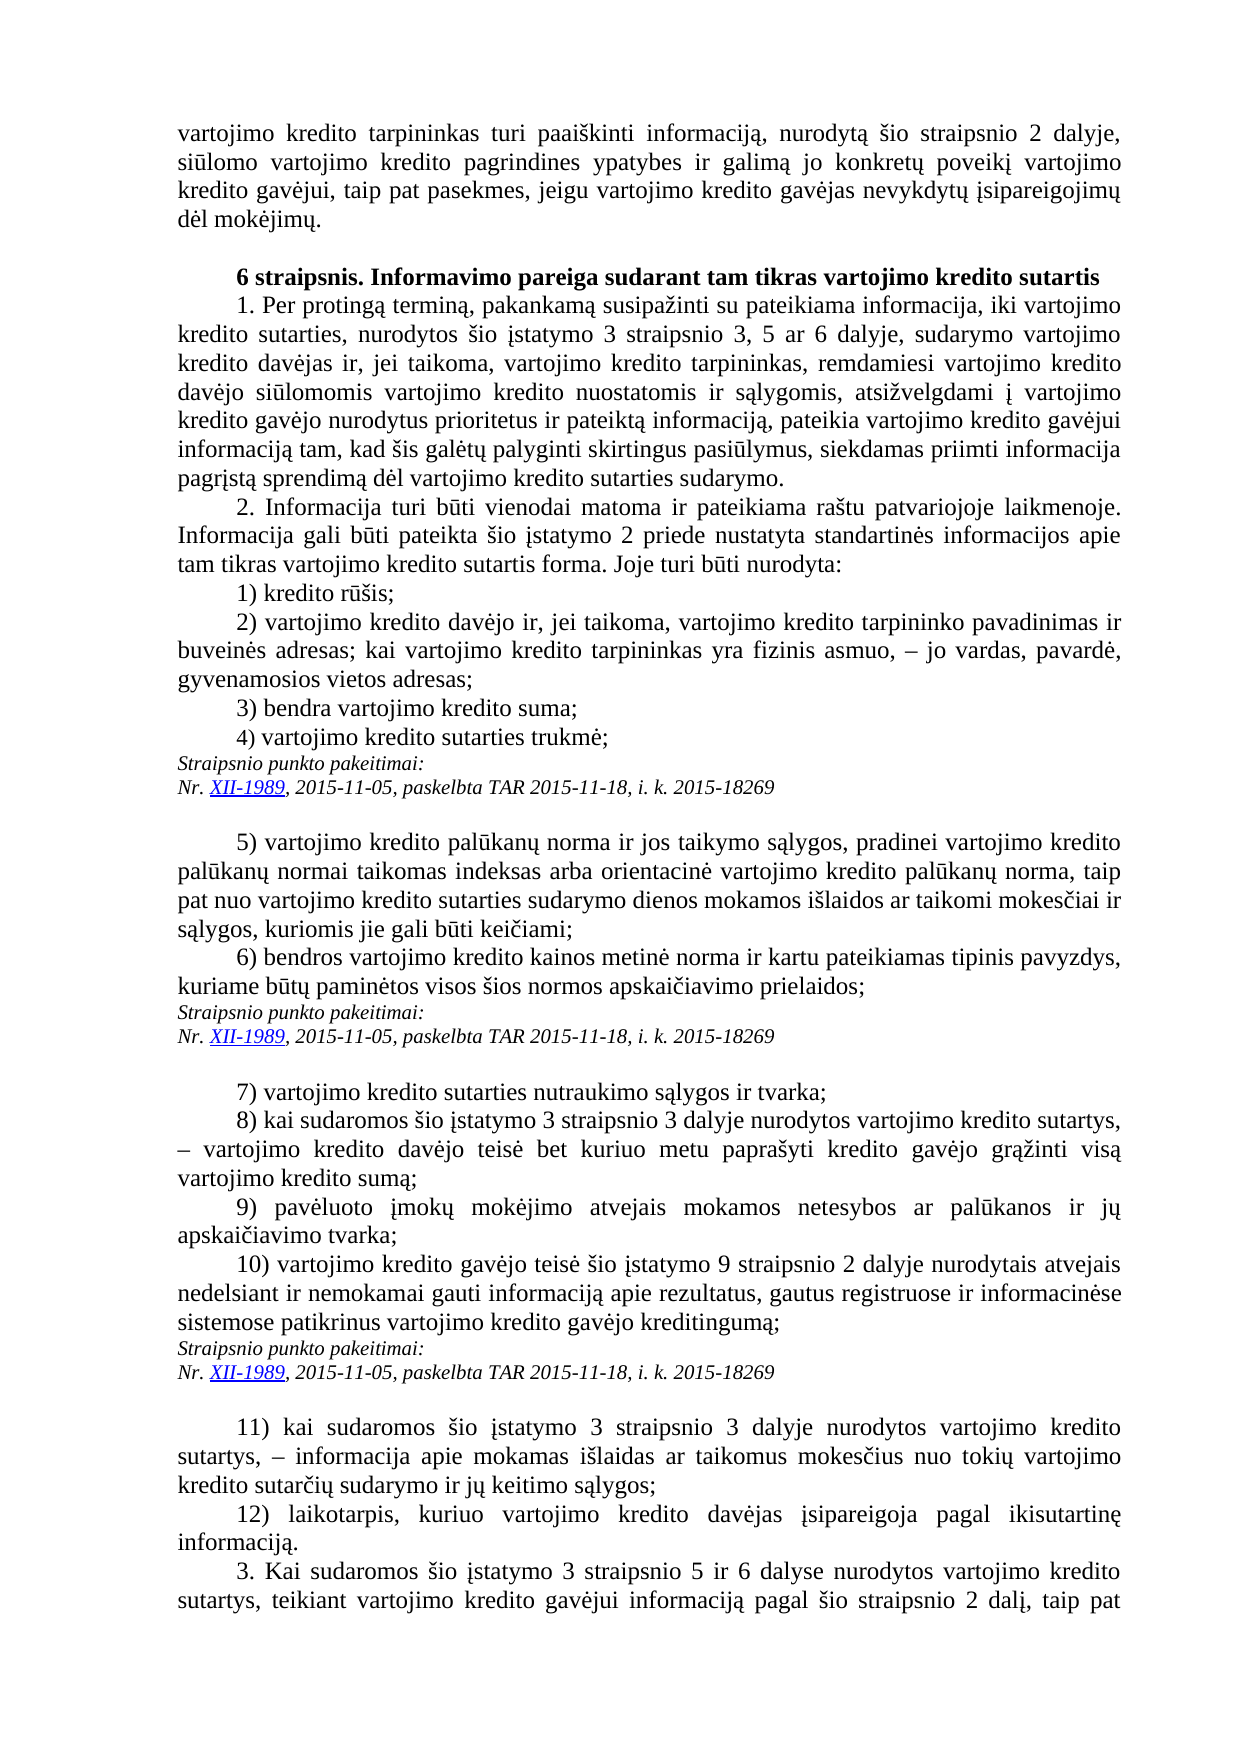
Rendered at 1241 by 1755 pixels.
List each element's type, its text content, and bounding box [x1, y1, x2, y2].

text Nr. XII-1989, 2015-11-05, paskelbta TAR 2015-11-18, i. k. 2015-18269 [177, 1024, 1122, 1048]
text 11) kai sudaromos šio įstatymo 3 straipsnio 3 dalyje nurodytos vartojimo kredito sutartys, – informacija apie mokamas išlaidas ar taikomus mokesčius nuo tokių vartojimo kredito sutarčių sudarymo ir jų keitimo sąlygos; [177, 1412, 1122, 1499]
text 1) kredito rūšis; [177, 578, 1122, 607]
text 7) vartojimo kredito sutarties nutraukimo sąlygos ir tvarka; [177, 1077, 1122, 1106]
text 12) laikotarpis, kuriuo vartojimo kredito davėjas įsipareigoja pagal ikisutartinę informaciją. [177, 1499, 1122, 1556]
text 3. Kai sudaromos šio įstatymo 3 straipsnio 5 ir 6 dalyse nurodytos vartojimo kredito sutartys, teikiant vartojimo kredito gavėjui informaciją pagal šio straipsnio 2 dalį, taip pat [177, 1556, 1122, 1614]
text 10) vartojimo kredito gavėjo teisė šio įstatymo 9 straipsnio 2 dalyje nurodytais atvejais nedelsiant ir nemokamai gauti informaciją apie rezultatus, gautus registruose ir informacinėse sistemose patikrinus vartojimo kredito gavėjo kreditingumą; [177, 1249, 1122, 1336]
text Straipsnio punkto pakeitimai: [177, 751, 1122, 775]
text 9) pavėluoto įmokų mokėjimo atvejais mokamos netesybos ar palūkanos ir jų apskaičiavimo tvarka; [177, 1192, 1122, 1249]
text 5) vartojimo kredito palūkanų norma ir jos taikymo sąlygos, pradinei vartojimo kredito palūkanų normai taikomas indeksas arba orientacinė vartojimo kredito palūkanų norma, taip pat nuo vartojimo kredito sutarties sudarymo dienos mokamos išlaidos ar taikomi mokesčiai ir sąlygos, kuriomis jie gali būti keičiami; [177, 827, 1122, 942]
text Nr. XII-1989, 2015-11-05, paskelbta TAR 2015-11-18, i. k. 2015-18269 [177, 775, 1122, 799]
text 6) bendros vartojimo kredito kainos metinė norma ir kartu pateikiamas tipinis pavyzdys, kuriame būtų paminėtos visos šios normos apskaičiavimo prielaidos; [177, 942, 1122, 1000]
text 1. Per protingą terminą, pakankamą susipažinti su pateikiama informacija, iki vartojimo kredito sutarties, nurodytos šio įstatymo 3 straipsnio 3, 5 ar 6 dalyje, sudarymo vartojimo kredito davėjas ir, jei taikoma, vartojimo kredito tarpininkas, remdamiesi vartojimo kredito davėjo siūlomomis vartojimo kredito nuostatomis ir sąlygomis, atsižvelgdami į vartojimo kredito gavėjo nurodytus prioritetus ir pateiktą informaciją, pateikia vartojimo kredito gavėjui informaciją tam, kad šis galėtų palyginti skirtingus pasiūlymus, siekdamas priimti informacija pagrįstą sprendimą dėl vartojimo kredito sutarties sudarymo. [177, 291, 1122, 492]
text 3) bendra vartojimo kredito suma; [177, 693, 1122, 722]
text 8) kai sudaromos šio įstatymo 3 straipsnio 3 dalyje nurodytos vartojimo kredito sutartys, – vartojimo kredito davėjo teisė bet kuriuo metu paprašyti kredito gavėjo grąžinti visą vartojimo kredito sumą; [177, 1106, 1122, 1192]
text Straipsnio punkto pakeitimai: [177, 1000, 1122, 1024]
text Straipsnio punkto pakeitimai: [177, 1336, 1122, 1360]
text 4) vartojimo kredito sutarties trukmė; [177, 722, 1122, 751]
text 2) vartojimo kredito davėjo ir, jei taikoma, vartojimo kredito tarpininko pavadinimas ir buveinės adresas; kai vartojimo kredito tarpininkas yra fizinis asmuo, – jo vardas, pavardė, gyvenamosios vietos adresas; [177, 607, 1122, 693]
text 2. Informacija turi būti vienodai matoma ir pateikiama raštu patvariojoje laikmenoje. Informacija gali būti pateikta šio įstatymo 2 priede nustatyta standartinės informacijos apie tam tikras vartojimo kredito sutartis forma. Joje turi būti nurodyta: [177, 492, 1122, 578]
text Nr. XII-1989, 2015-11-05, paskelbta TAR 2015-11-18, i. k. 2015-18269 [177, 1360, 1122, 1384]
text 6 straipsnis. Informavimo pareiga sudarant tam tikras vartojimo kredito sutartis [236, 262, 1122, 291]
text vartojimo kredito tarpininkas turi paaiškinti informaciją, nurodytą šio straipsnio 2 dalyje, siūlomo vartojimo kredito pagrindines ypatybes ir galimą jo konkretų poveikį vartojimo kredito gavėjui, taip pat pasekmes, jeigu vartojimo kredito gavėjas nevykdytų įsipareigojimų dėl mokėjimų. [177, 118, 1122, 233]
